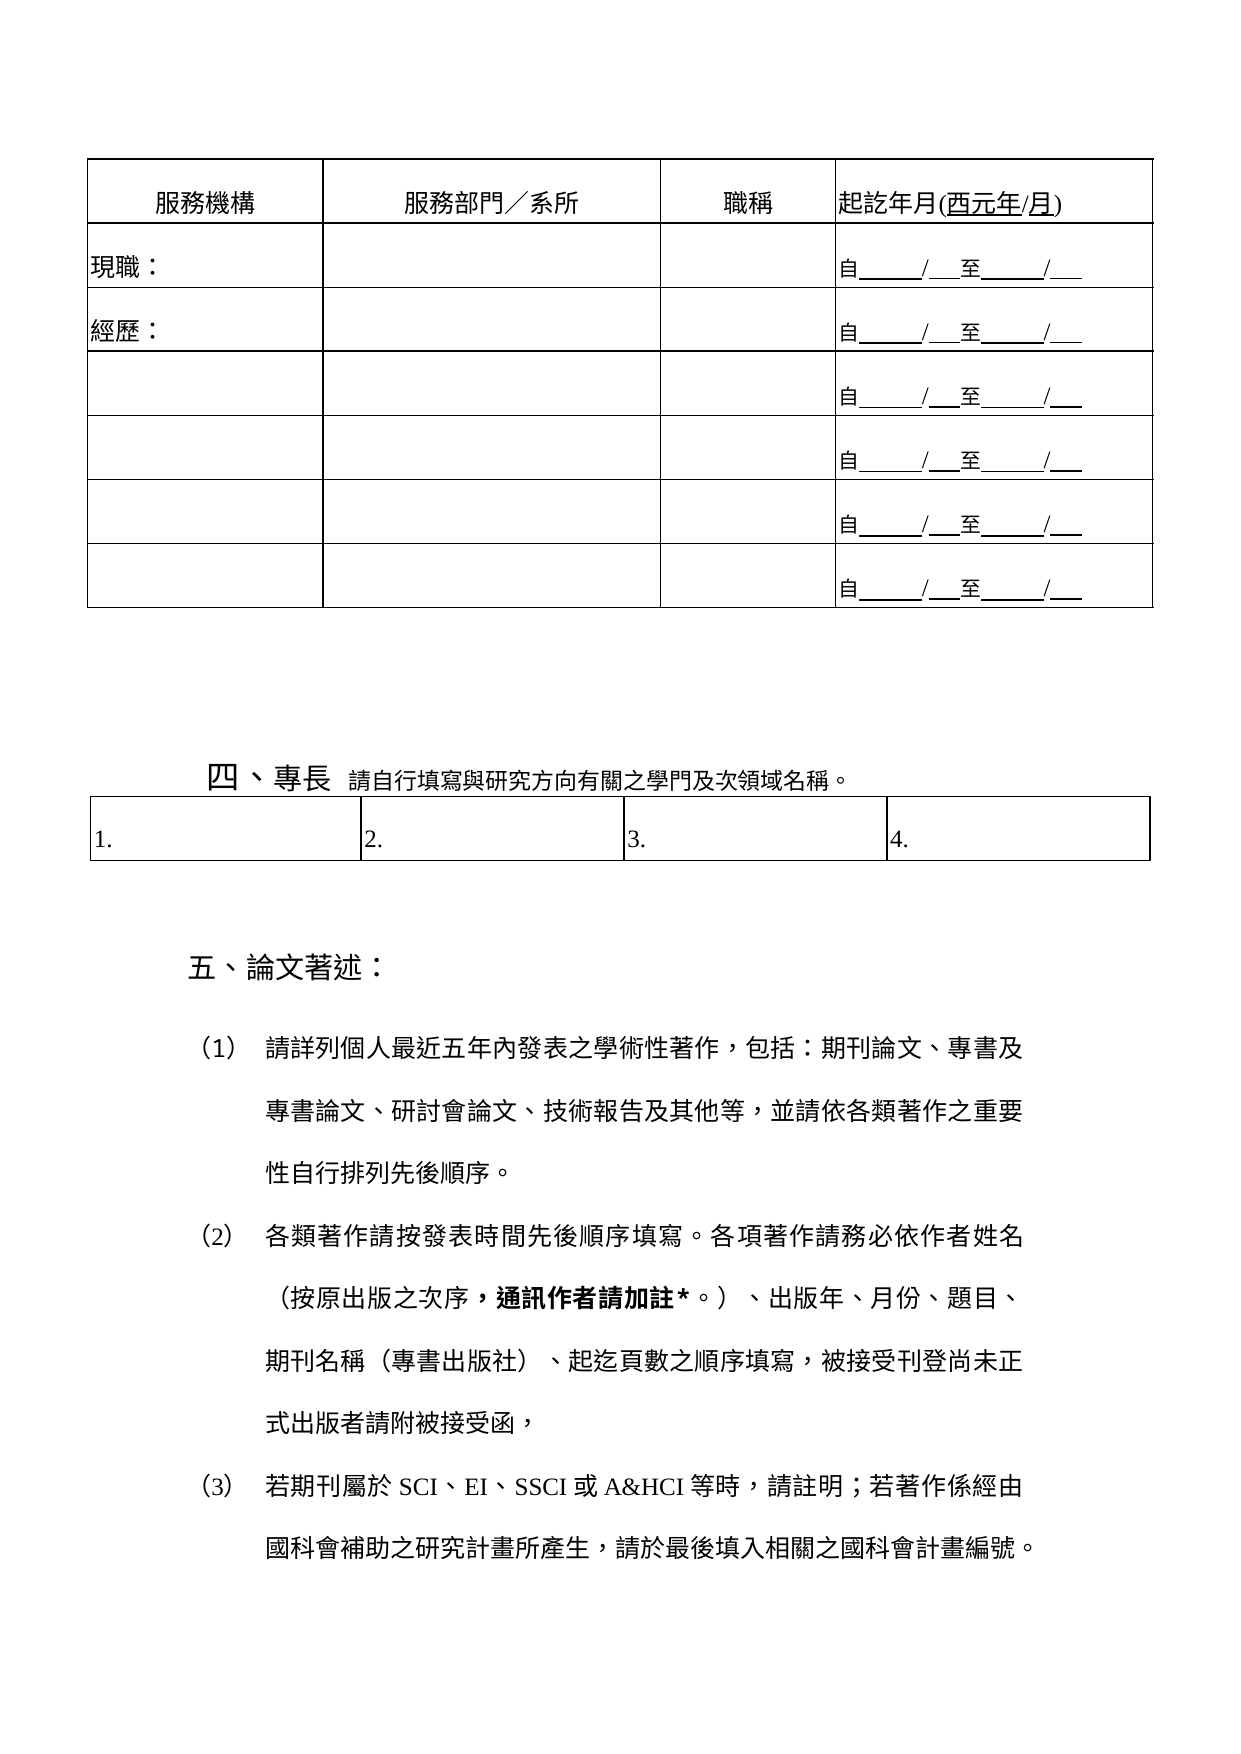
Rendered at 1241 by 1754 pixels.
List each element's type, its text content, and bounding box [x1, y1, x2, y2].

table_cell [88, 480, 322, 543]
table_cell [324, 224, 660, 286]
table_header [91, 797, 360, 860]
list 各類著作請按發表時間先後順序填寫。各項著作請務必依作者姓名（按原出版之次序，通訊作者請加註*。）、出版年、月份、題目、期刊名稱（專書出版社）、起迄頁數之順序填寫，被接受刊登尚未正式出版者請附被接受函， [186, 1193, 1025, 1443]
table_cell 經歷： [88, 288, 322, 350]
text 四、專長 請自行填寫與研究方向有關之學門及次領域名稱。 [206, 733, 1053, 796]
table_cell 現職： [88, 224, 322, 286]
table_cell [88, 416, 322, 478]
table_header 職稱 [661, 160, 835, 222]
table_cell [324, 544, 660, 607]
text 五、論文著述： [187, 924, 1053, 986]
table_cell [661, 288, 835, 350]
table_cell 自 / 至 / [836, 352, 1152, 414]
table_header [888, 797, 1149, 860]
table_cell [661, 352, 835, 414]
table_cell 自 / 至 / [836, 224, 1152, 286]
table_cell 自 / 至 / [836, 416, 1152, 478]
table_cell [661, 224, 835, 286]
table_cell [88, 544, 322, 607]
table_cell [324, 288, 660, 350]
list 請詳列個人最近五年內發表之學術性著作，包括：期刊論文、專書及專書論文、研討會論文、技術報告及其他等，並請依各類著作之重要性自行排列先後順序。 [186, 1005, 1025, 1193]
table_cell 自 / 至 / [836, 544, 1152, 607]
table_header [362, 797, 623, 860]
table_header 服務部門／系所 [324, 160, 660, 222]
table_header [625, 797, 886, 860]
list 若期刊屬於SCI、EI、SSCI或A&HCI等時，請註明；若著作係經由國科會補助之研究計畫所產生，請於最後填入相關之國科會計畫編號。 [186, 1443, 1025, 1568]
table_cell [661, 544, 835, 607]
table_cell [88, 352, 322, 414]
table_cell 自 / 至 / [836, 480, 1152, 543]
table_cell [324, 352, 660, 414]
table_cell [324, 480, 660, 543]
table_cell [661, 416, 835, 478]
table_header 起訖年月(西元年/月) [836, 160, 1152, 222]
table_header 服務機構 [88, 160, 322, 222]
table_cell [324, 416, 660, 478]
table_cell [661, 480, 835, 543]
table_cell 自 / 至 / [836, 288, 1152, 350]
